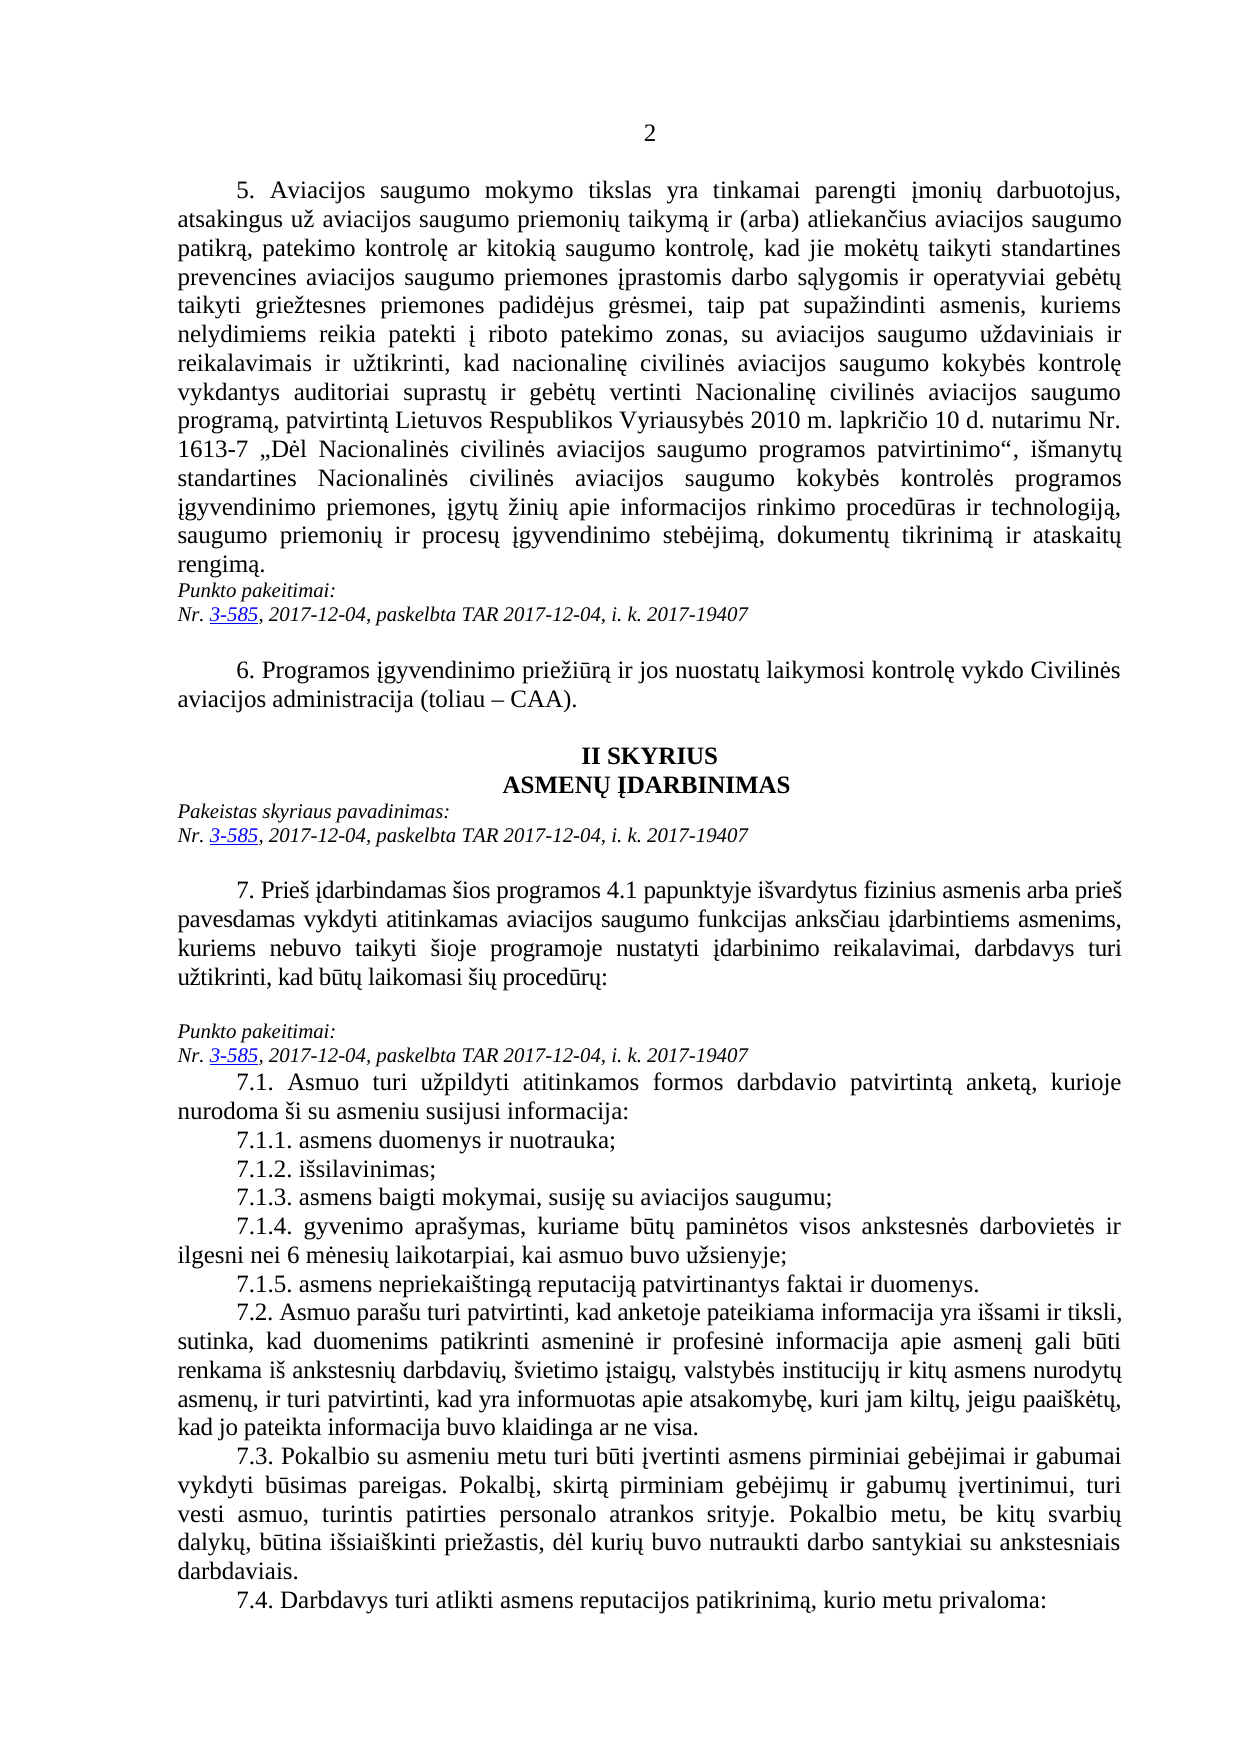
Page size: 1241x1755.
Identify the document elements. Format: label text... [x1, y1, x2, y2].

text Pakeistas skyriaus pavadinimas: [177, 799, 1122, 823]
text ASMENŲ ĮDARBINIMAS [177, 770, 1122, 799]
text 7. Prieš įdarbindamas šios programos 4.1 papunktyje išvardytus fizinius asmenis arba prieš pavesdamas vykdyti atitinkamas aviacijos saugumo funkcijas anksčiau įdarbintiems asmenims, kuriems nebuvo taikyti šioje programoje nustatyti įdarbinimo reikalavimai, darbdavys turi užtikrinti, kad būtų laikomasi šių procedūrų: [177, 876, 1122, 991]
text Punkto pakeitimai: [177, 1019, 1122, 1043]
text 7.2. Asmuo parašu turi patvirtinti, kad anketoje pateikiama informacija yra išsami ir tiksli, sutinka, kad duomenims patikrinti asmeninė ir profesinė informacija apie asmenį gali būti renkama iš ankstesnių darbdavių, švietimo įstaigų, valstybės institucijų ir kitų asmens nurodytų asmenų, ir turi patvirtinti, kad yra informuotas apie atsakomybę, kuri jam kiltų, jeigu paaiškėtų, kad jo pateikta informacija buvo klaidinga ar ne visa. [177, 1297, 1122, 1441]
text II SKYRIUS [177, 741, 1122, 770]
text 7.3. Pokalbio su asmeniu metu turi būti įvertinti asmens pirminiai gebėjimai ir gabumai vykdyti būsimas pareigas. Pokalbį, skirtą pirminiam gebėjimų ir gabumų įvertinimui, turi vesti asmuo, turintis patirties personalo atrankos srityje. Pokalbio metu, be kitų svarbių dalykų, būtina išsiaiškinti priežastis, dėl kurių buvo nutraukti darbo santykiai su ankstesniais darbdaviais. [177, 1441, 1122, 1585]
text Nr. 3-585, 2017-12-04, paskelbta TAR 2017-12-04, i. k. 2017-19407 [177, 602, 1122, 626]
text 7.1.5. asmens nepriekaištingą reputaciją patvirtinantys faktai ir duomenys. [177, 1269, 1122, 1297]
text Punkto pakeitimai: [177, 578, 1122, 602]
text 5. Aviacijos saugumo mokymo tikslas yra tinkamai parengti įmonių darbuotojus, atsakingus už aviacijos saugumo priemonių taikymą ir (arba) atliekančius aviacijos saugumo patikrą, patekimo kontrolę ar kitokią saugumo kontrolę, kad jie mokėtų taikyti standartines prevencines aviacijos saugumo priemones įprastomis darbo sąlygomis ir operatyviai gebėtų taikyti griežtesnes priemones padidėjus grėsmei, taip pat supažindinti asmenis, kuriems nelydimiems reikia patekti į riboto patekimo zonas, su aviacijos saugumo uždaviniais ir reikalavimais ir užtikrinti, kad nacionalinę civilinės aviacijos saugumo kokybės kontrolę vykdantys auditoriai suprastų ir gebėtų vertinti Nacionalinę civilinės aviacijos saugumo programą, patvirtintą Lietuvos Respublikos Vyriausybės 2010 m. lapkričio 10 d. nutarimu Nr. 1613-7 „Dėl Nacionalinės civilinės aviacijos saugumo programos patvirtinimo“, išmanytų standartines Nacionalinės civilinės aviacijos saugumo kokybės kontrolės programos įgyvendinimo priemones, įgytų žinių apie informacijos rinkimo procedūras ir technologiją, saugumo priemonių ir procesų įgyvendinimo stebėjimą, dokumentų tikrinimą ir ataskaitų rengimą. [177, 176, 1122, 578]
text 7.1. Asmuo turi užpildyti atitinkamos formos darbdavio patvirtintą anketą, kurioje nurodoma ši su asmeniu susijusi informacija: [177, 1067, 1122, 1125]
text Nr. 3-585, 2017-12-04, paskelbta TAR 2017-12-04, i. k. 2017-19407 [177, 1043, 1122, 1067]
text 7.1.3. asmens baigti mokymai, susiję su aviacijos saugumu; [177, 1182, 1122, 1211]
text 7.4. Darbdavys turi atlikti asmens reputacijos patikrinimą, kurio metu privaloma: [177, 1585, 1122, 1614]
text 7.1.4. gyvenimo aprašymas, kuriame būtų paminėtos visos ankstesnės darbovietės ir ilgesni nei 6 mėnesių laikotarpiai, kai asmuo buvo užsienyje; [177, 1211, 1122, 1269]
text 7.1.1. asmens duomenys ir nuotrauka; [177, 1125, 1122, 1154]
text Nr. 3-585, 2017-12-04, paskelbta TAR 2017-12-04, i. k. 2017-19407 [177, 823, 1122, 847]
text 7.1.2. išsilavinimas; [177, 1154, 1122, 1182]
text 6. Programos įgyvendinimo priežiūrą ir jos nuostatų laikymosi kontrolę vykdo Civilinės aviacijos administracija (toliau – CAA). [177, 655, 1122, 712]
